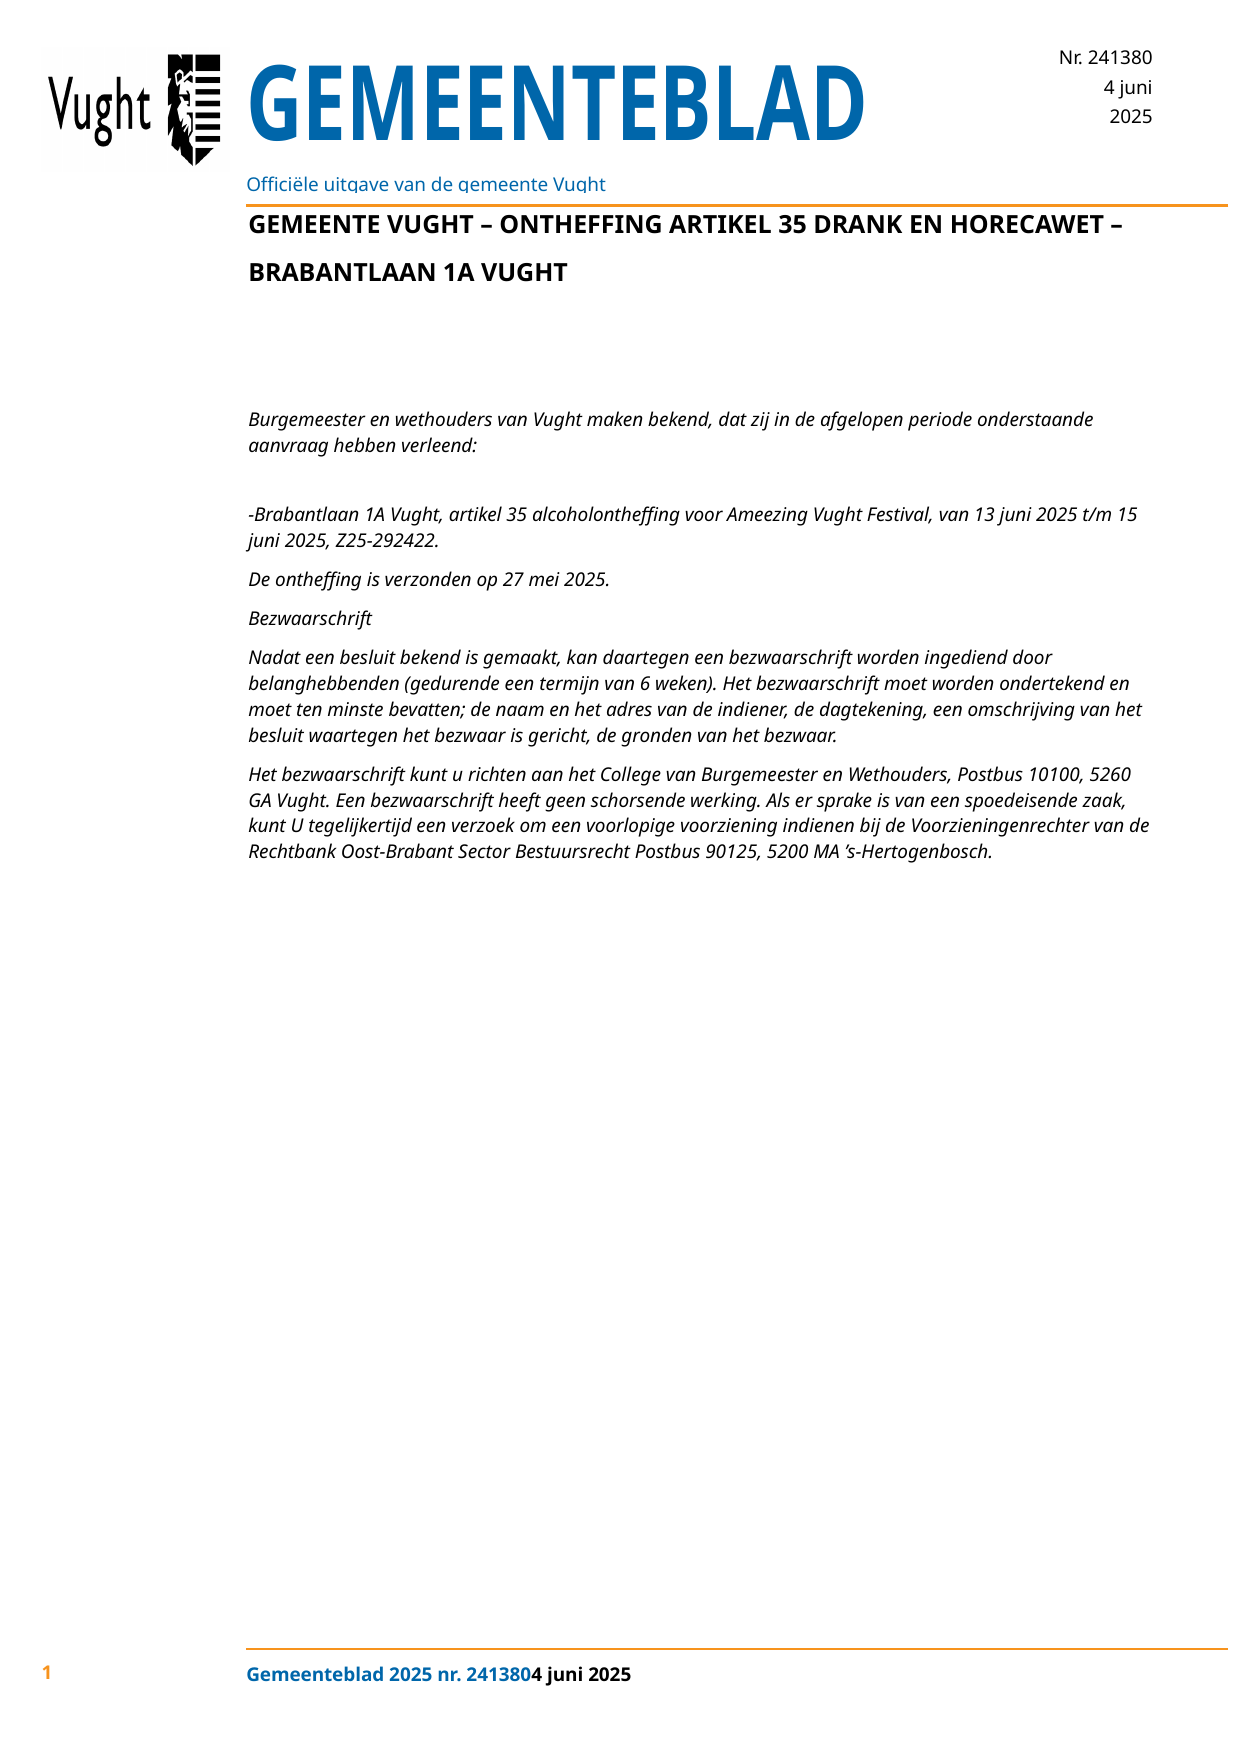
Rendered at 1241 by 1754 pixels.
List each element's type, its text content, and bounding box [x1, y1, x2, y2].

text De ontheffing is verzonden op 27 mei 2025. [248, 566, 1152, 592]
text -Brabantlaan 1A Vught, artikel 35 alcoholontheffing voor Ameezing Vught Festival, van 13 juni 2025 t/m 15 juni 2025, Z25-292422. [248, 501, 1152, 552]
picture [41, 47, 231, 172]
text Burgemeester en wethouders van Vught maken bekend, dat zij in de afgelopen periode onderstaande aanvraag hebben verleend: [248, 406, 1152, 458]
text Het bezwaarschrift kunt u richten aan het College van Burgemeester en Wethouders, Postbus 10100, 5260 GA Vught. Een bezwaarschrift heeft geen schorsende werking. Als er sprake is van een spoedeisende zaak, kunt U tegelijkertijd een verzoek om een voorlopige voorziening indienen bij de Voorzieningenrechter van de Rechtbank Oost-Brabant Sector Bestuursrecht Postbus 90125, 5200 MA ’s-Hertogenbosch. [248, 761, 1152, 864]
text GEMEENTE VUGHT – ONTHEFFING ARTIKEL 35 DRANK EN HORECAWET – BRABANTLAAN 1A VUGHT [248, 207, 1152, 288]
text Bezwaarschrift [248, 605, 1152, 631]
text Nadat een besluit bekend is gemaakt, kan daartegen een bezwaarschrift worden ingediend door belanghebbenden (gedurende een termijn van 6 weken). Het bezwaarschrift moet worden ondertekend en moet ten minste bevatten; de naam en het adres van de indiener, de dagtekening, een omschrijving van het besluit waartegen het bezwaar is gericht, de gronden van het bezwaar. [248, 644, 1152, 747]
